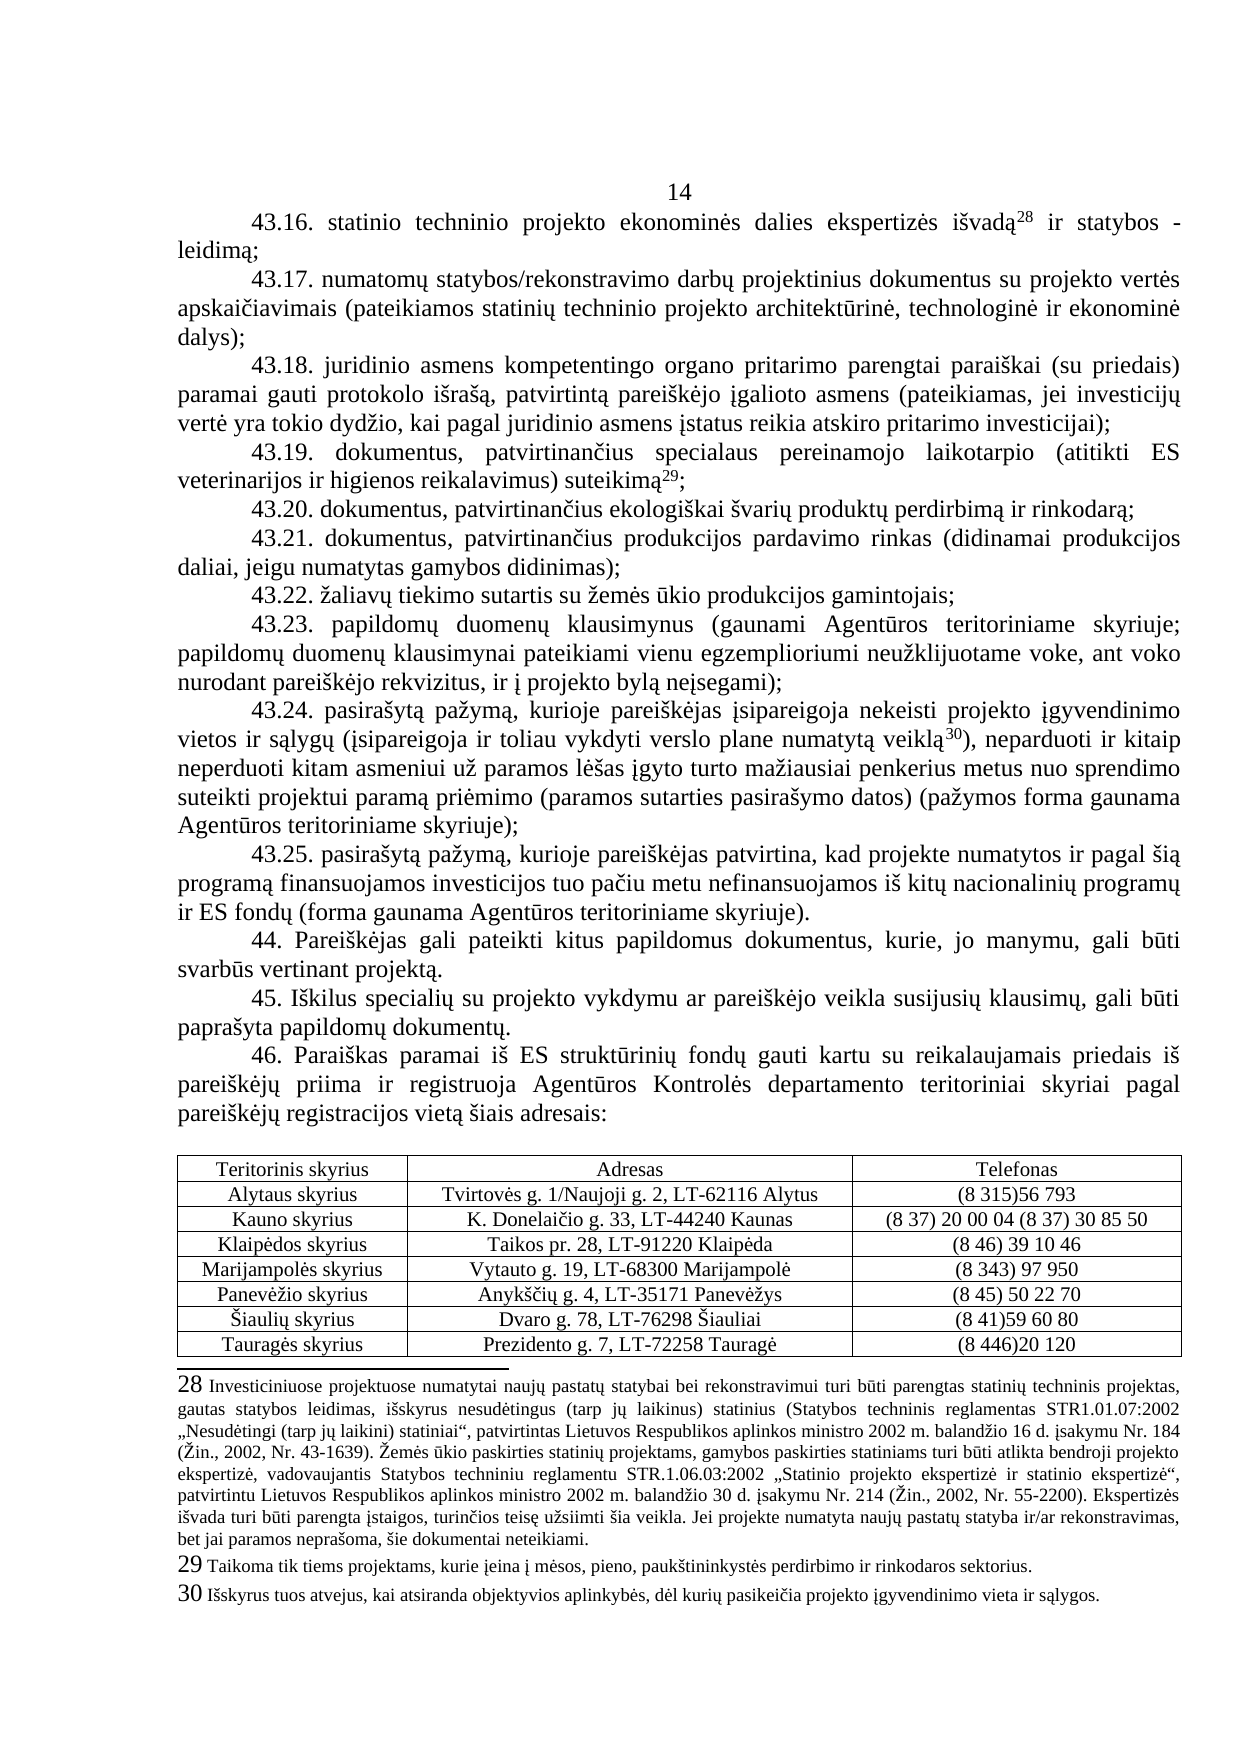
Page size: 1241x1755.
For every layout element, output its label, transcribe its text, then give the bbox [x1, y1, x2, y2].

table_cell (8 37) 20 00 04 (8 37) 30 85 50 [853, 1207, 1181, 1231]
text 43.18. juridinio asmens kompetentingo organo pritarimo parengtai paraiškai (su priedais) paramai gauti protokolo išrašą, patvirtintą pareiškėjo įgalioto asmens (pateikiamas, jei investicijų vertė yra tokio dydžio, kai pagal juridinio asmens įstatus reikia atskiro pritarimo investicijai); [177, 350, 1181, 437]
table_cell (8 45) 50 22 70 [853, 1282, 1181, 1306]
table_header Teritorinis skyrius [178, 1156, 407, 1181]
table_cell (8 315)56 793 [853, 1182, 1181, 1206]
table_cell Panevėžio skyrius [178, 1282, 407, 1306]
text 43.16. statinio techninio projekto ekonominės dalies ekspertizės išvadą ir statybos -leidimą; [177, 207, 1181, 264]
table_cell Prezidento g. 7, LT-72258 Tauragė [408, 1332, 852, 1356]
table_cell (8 41)59 60 80 [853, 1307, 1181, 1331]
text 43.19. dokumentus, patvirtinančius specialaus pereinamojo laikotarpio (atitikti ES veterinarijos ir higienos reikalavimus) suteikimą; [177, 437, 1181, 494]
table_cell Taikos pr. 28, LT-91220 Klaipėda [408, 1232, 852, 1256]
table_cell Vytauto g. 19, LT-68300 Marijampolė [408, 1257, 852, 1281]
table_cell (8 46) 39 10 46 [853, 1232, 1181, 1256]
table_cell (8 446)20 120 [853, 1332, 1181, 1356]
table_cell Šiaulių skyrius [178, 1307, 407, 1331]
text 43.21. dokumentus, patvirtinančius produkcijos pardavimo rinkas (didinamai produkcijos daliai, jeigu numatytas gamybos didinimas); [177, 523, 1181, 580]
text 43.20. dokumentus, patvirtinančius ekologiškai švarių produktų perdirbimą ir rinkodarą; [177, 494, 1181, 523]
text Investiciniuose projektuose numatytai naujų pastatų statybai bei rekonstravimui turi būti parengtas statinių techninis projektas, gautas statybos leidimas, išskyrus nesudėtingus (tarp jų laikinus) statinius (Statybos techninis reglamentas STR1.01.07:2002 „Nesudėtingi (tarp jų laikini) statiniai“, patvirtintas Lietuvos Respublikos aplinkos ministro 2002 m. balandžio 16 d. įsakymu Nr. 184 (Žin., 2002, Nr. 43-1639). Žemės ūkio paskirties statinių projektams, gamybos paskirties statiniams turi būti atlikta bendroji projekto ekspertizė, vadovaujantis Statybos techniniu reglamentu STR.1.06.03:2002 „Statinio projekto ekspertizė ir statinio ekspertizė“, patvirtintu Lietuvos Respublikos aplinkos ministro 2002 m. balandžio 30 d. įsakymu Nr. 214 (Žin., 2002, Nr. 55-2200). Ekspertizės išvada turi būti parengta įstaigos, turinčios teisę užsiimti šia veikla. Jei projekte numatyta naujų pastatų statyba ir/ar rekonstravimas, bet jai paramos neprašoma, šie dokumentai neteikiami. [177, 1369, 1181, 1549]
text 43.23. papildomų duomenų klausimynus (gaunami Agentūros teritoriniame skyriuje; papildomų duomenų klausimynai pateikiami vienu egzemplioriumi neužklijuotame voke, ant voko nurodant pareiškėjo rekvizitus, ir į projekto bylą neįsegami); [177, 609, 1181, 695]
table_header Telefonas [853, 1156, 1181, 1181]
table_cell (8 343) 97 950 [853, 1257, 1181, 1281]
text 46. Paraiškas paramai iš ES struktūrinių fondų gauti kartu su reikalaujamais priedais iš pareiškėjų priima ir registruoja Agentūros Kontrolės departamento teritoriniai skyriai pagal pareiškėjų registracijos vietą šiais adresais: [177, 1040, 1181, 1127]
table_cell Dvaro g. 78, LT-76298 Šiauliai [408, 1307, 852, 1331]
table_cell Tvirtovės g. 1/Naujoji g. 2, LT-62116 Alytus [408, 1182, 852, 1206]
table_cell K. Donelaičio g. 33, LT-44240 Kaunas [408, 1207, 852, 1231]
text 43.17. numatomų statybos/rekonstravimo darbų projektinius dokumentus su projekto vertės apskaičiavimais (pateikiamos statinių techninio projekto architektūrinė, technologinė ir ekonominė dalys); [177, 264, 1181, 350]
text 45. Iškilus specialių su projekto vykdymu ar pareiškėjo veikla susijusių klausimų, gali būti paprašyta papildomų dokumentų. [177, 983, 1181, 1040]
table_cell Klaipėdos skyrius [178, 1232, 407, 1256]
table_cell Alytaus skyrius [178, 1182, 407, 1206]
table_cell Anykščių g. 4, LT-35171 Panevėžys [408, 1282, 852, 1306]
text Taikoma tik tiems projektams, kurie įeina į mėsos, pieno, paukštininkystės perdirbimo ir rinkodaros sektorius. [177, 1549, 1181, 1578]
text Išskyrus tuos atvejus, kai atsiranda objektyvios aplinkybės, dėl kurių pasikeičia projekto įgyvendinimo vieta ir sąlygos. [177, 1578, 1181, 1606]
text 43.24. pasirašytą pažymą, kurioje pareiškėjas įsipareigoja nekeisti projekto įgyvendinimo vietos ir sąlygų (įsipareigoja ir toliau vykdyti verslo plane numatytą veiklą), neparduoti ir kitaip neperduoti kitam asmeniui už paramos lėšas įgyto turto mažiausiai penkerius metus nuo sprendimo suteikti projektui paramą priėmimo (paramos sutarties pasirašymo datos) (pažymos forma gaunama Agentūros teritoriniame skyriuje); [177, 695, 1181, 839]
table_cell Marijampolės skyrius [178, 1257, 407, 1281]
table_cell Tauragės skyrius [178, 1332, 407, 1356]
text 44. Pareiškėjas gali pateikti kitus papildomus dokumentus, kurie, jo manymu, gali būti svarbūs vertinant projektą. [177, 925, 1181, 983]
table_cell Kauno skyrius [178, 1207, 407, 1231]
text 43.22. žaliavų tiekimo sutartis su žemės ūkio produkcijos gamintojais; [177, 580, 1181, 609]
text 43.25. pasirašytą pažymą, kurioje pareiškėjas patvirtina, kad projekte numatytos ir pagal šią programą finansuojamos investicijos tuo pačiu metu nefinansuojamos iš kitų nacionalinių programų ir ES fondų (forma gaunama Agentūros teritoriniame skyriuje). [177, 839, 1181, 925]
table_header Adresas [408, 1156, 852, 1181]
